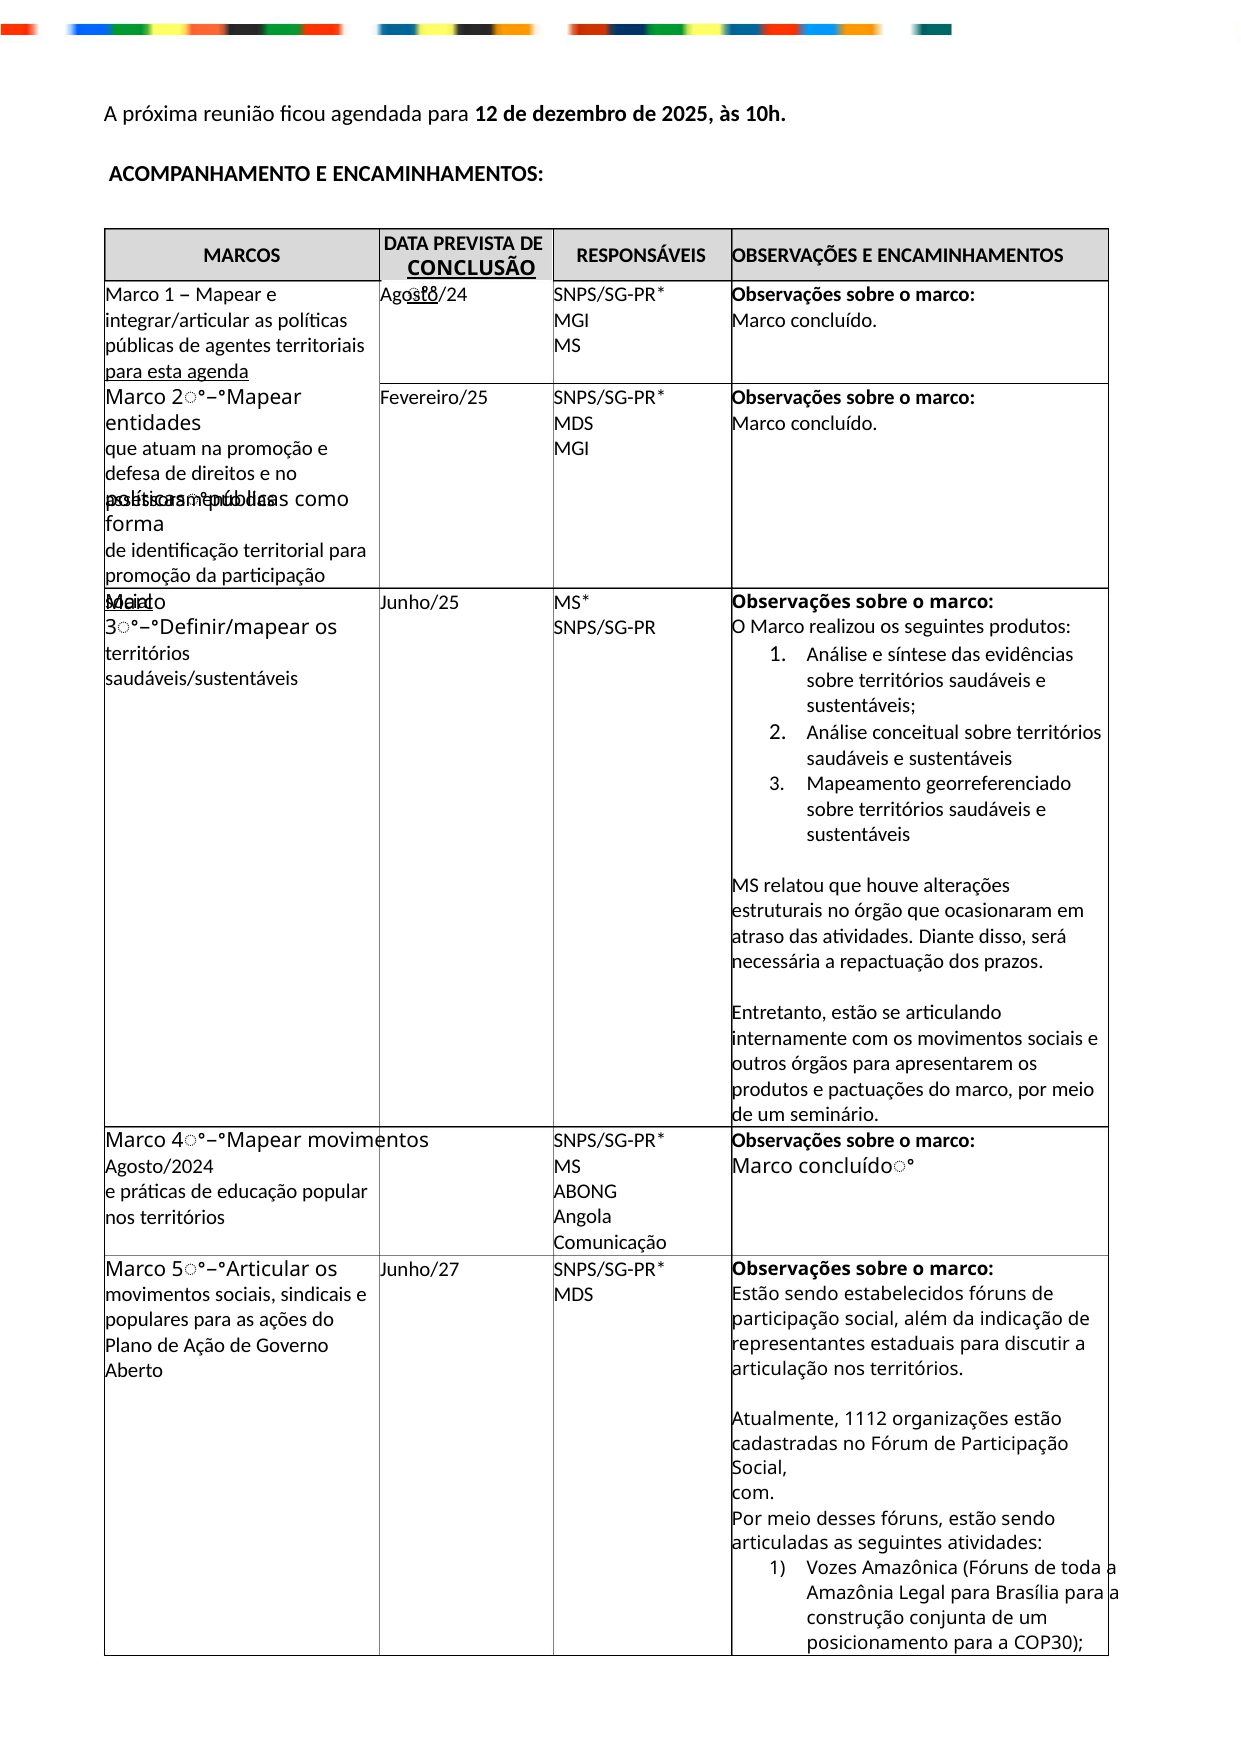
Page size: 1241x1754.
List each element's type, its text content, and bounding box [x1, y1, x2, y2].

text Agosto/24 [380, 282, 493, 307]
text Marco 5ꢀ–ꢀArticular os [105, 1256, 380, 1281]
text Amazônia Legal para Brasília para a [806, 1580, 1126, 1605]
text sustentáveis; [806, 693, 1099, 718]
text MGI [553, 435, 691, 460]
text Observações sobre o marco: [731, 282, 1001, 307]
text que atuam na promoção e [105, 435, 374, 461]
text . [781, 717, 811, 745]
text para esta agenda [105, 358, 390, 383]
text SNPS/SG-PR* [553, 384, 691, 410]
text MDS [553, 1281, 692, 1307]
text posicionamento para a COP30); [806, 1629, 1092, 1654]
text Marco concluído. [731, 307, 903, 332]
text de um seminário. [731, 1101, 1124, 1126]
text SNPS/SG-PR* [553, 1256, 692, 1281]
text integrar/articular as políticas [105, 307, 390, 332]
text Plano de Ação de Governo [105, 1332, 392, 1357]
text participação social, além da indicação de [731, 1306, 1093, 1330]
text MGI [553, 307, 614, 332]
text Observações sobre o marco: [731, 1256, 1003, 1280]
text saudáveis/sustentáveis [105, 665, 374, 690]
text públicas de agentes territoriais [105, 332, 390, 358]
text representantes estaduais para discutir a [731, 1330, 1093, 1355]
text Fevereiro/25 [380, 384, 514, 410]
text Junho/25 [380, 589, 484, 614]
text saudáveis e sustentáveis [806, 745, 1127, 770]
text O Marco realizou os seguintes produtos: [731, 614, 1098, 639]
text Marco 3ꢀ–ꢀDefinir/mapear os [105, 589, 374, 640]
text Observações sobre o marco: [731, 384, 1001, 410]
text 2 [769, 717, 781, 745]
text necessária a repactuação dos prazos. [731, 948, 1110, 974]
text estruturais no órgão que ocasionaram em [731, 898, 1110, 923]
text de identificação territorial para [105, 537, 393, 562]
text Observações sobre o marco: [731, 1127, 1001, 1153]
text SNPS/SG-PR* [553, 282, 691, 307]
text 3. [769, 770, 809, 796]
text Análise conceitual sobre territórios [806, 719, 1127, 745]
text articuladas as seguintes atividades: [731, 1530, 1058, 1555]
text MS [553, 1153, 691, 1178]
text sobre territórios saudáveis e [806, 667, 1099, 692]
text Marco concluído. [731, 410, 1001, 435]
text DATA PREVISTA DE [383, 229, 573, 255]
text CONCLUSÃOꢀꢀ [407, 255, 542, 306]
text Angola [553, 1204, 637, 1229]
text produtos e pactuações do marco, por meio [731, 1076, 1124, 1101]
text Estão sendo estabelecidos fóruns de [731, 1281, 1093, 1305]
text A próxima reunião ficou agendada para 12 de dezembro de 2025, às 10h. [103, 99, 813, 127]
text SNPS/SG-PR* [553, 1127, 691, 1153]
text OBSERVAÇÕES E ENCAMINHAMENTOS [732, 242, 1091, 268]
text internamente com os movimentos sociais e [731, 1025, 1124, 1050]
text 1) [769, 1555, 806, 1580]
text Mapeamento georreferenciado [809, 771, 1127, 796]
text e práticas de educação popular [105, 1178, 518, 1204]
text sustentáveis [806, 821, 1127, 847]
text defesa de direitos e no [105, 461, 374, 486]
text atraso das atividades. Diante disso, será [731, 923, 1110, 948]
text Marco 1 – Mapear e [105, 282, 301, 307]
text articulação nos territórios. [731, 1355, 1093, 1380]
text Marco 4ꢀ–ꢀMapear movimentos Agosto/2024 [105, 1127, 518, 1178]
text Observações sobre o marco: [731, 589, 1098, 614]
text Aberto [105, 1357, 392, 1383]
text RESPONSÁVEIS [576, 242, 727, 268]
text populares para as ações do [105, 1307, 392, 1332]
text Marco 2ꢀ–ꢀMapear entidades [105, 384, 374, 435]
text ACOMPANHAMENTO E ENCAMINHAMENTOS: [109, 159, 572, 187]
text políticasꢀpúblicas como forma [105, 486, 393, 537]
text Entretanto, estão se articulando [731, 999, 1124, 1024]
text Junho/27 [380, 1256, 484, 1281]
text territórios [105, 640, 374, 665]
text com. [731, 1480, 1128, 1505]
text outros órgãos para apresentarem os [731, 1050, 1124, 1076]
text MS relatou que houve alterações [731, 872, 1036, 897]
text MARCOS [203, 242, 292, 268]
text ABONG [553, 1178, 691, 1204]
text social [105, 588, 393, 613]
text nos territórios [105, 1204, 518, 1229]
text MS [553, 332, 614, 358]
text Vozes Amazônica (Fóruns de toda a [806, 1555, 1126, 1580]
text Marco concluídoꢀ [731, 1153, 1001, 1178]
text cadastradas no Fórum de Participação Social, [731, 1430, 1128, 1480]
text SNPS/SG-PR [553, 614, 681, 640]
text movimentos sociais, sindicais e [105, 1281, 392, 1307]
text sobre territórios saudáveis e [806, 796, 1127, 821]
text Por meio desses fóruns, estão sendo [731, 1505, 1058, 1530]
text Atualmente, 1112 organizações estão [731, 1405, 1128, 1430]
text promoção da participação [105, 562, 393, 588]
text construção conjunta de um [806, 1605, 1126, 1630]
text 1. Análise e síntese das evidências [769, 639, 1099, 667]
text MS* [553, 589, 681, 614]
text MDS [553, 410, 691, 435]
text Comunicação [553, 1229, 692, 1254]
